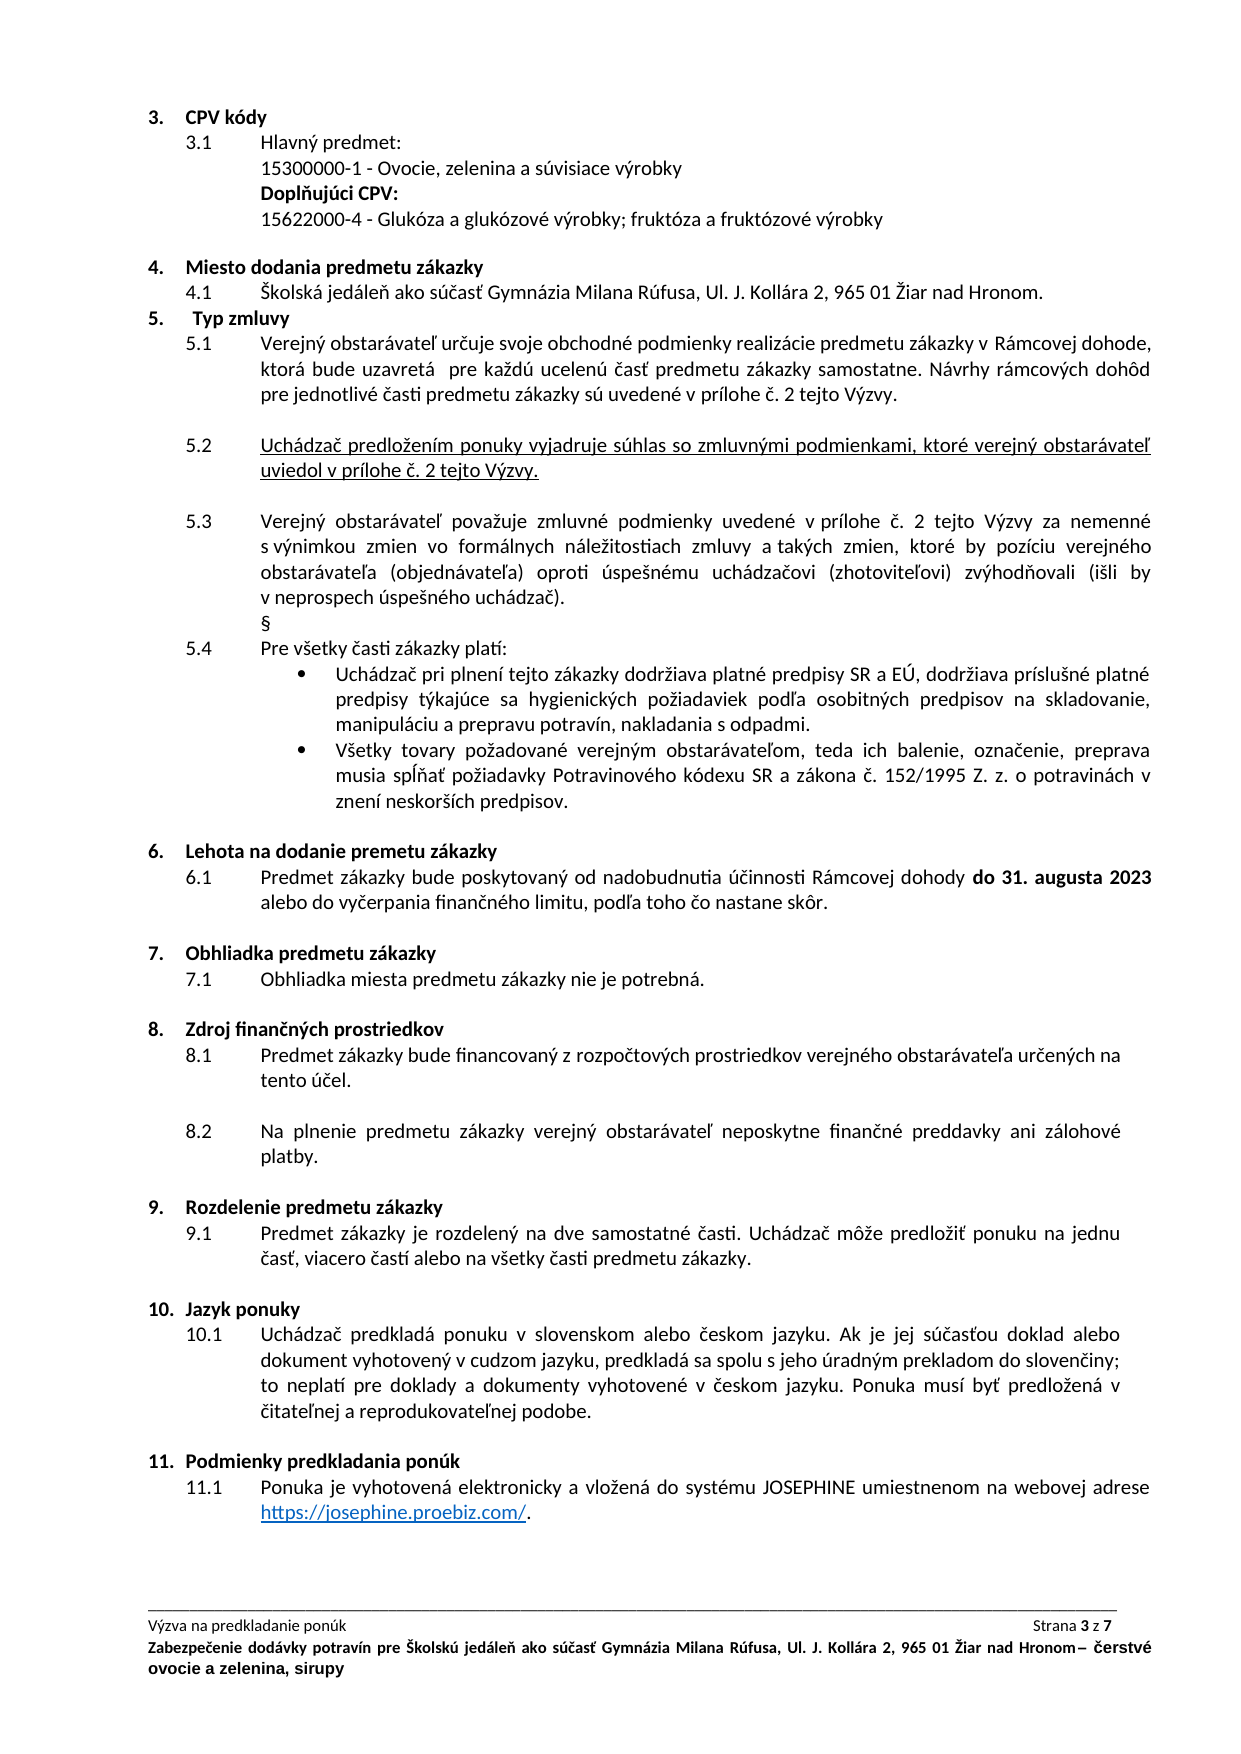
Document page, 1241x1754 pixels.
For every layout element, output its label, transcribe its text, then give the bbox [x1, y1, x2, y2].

subtitle CPV kódy [148, 104, 1123, 129]
list Uchádzač predložením ponuky vyjadruje súhlas so zmluvnými podmienkami, ktoré verejný obstarávateľ uviedol v prílohe č. 2 tejto Výzvy. [185, 432, 1152, 483]
subtitle Zdroj finančných prostriedkov [148, 1017, 1123, 1042]
list 15622000-4 - Glukóza a glukózové výrobky; fruktóza a fruktózové výrobky [260, 206, 1152, 231]
subtitle Rozdelenie predmetu zákazky [148, 1194, 1123, 1220]
list Uchádzač predkladá ponuku v slovenskom alebo českom jazyku. Ak je jej súčasťou doklad alebo dokument vyhotovený v cudzom jazyku, predkladá sa spolu s jeho úradným prekladom do slovenčiny; to neplatí pre doklady a dokumenty vyhotovené v českom jazyku. Ponuka musí byť predložená v čitateľnej a reprodukovateľnej podobe. [185, 1322, 1122, 1423]
list Školská jedáleň ako súčasť Gymnázia Milana Rúfusa, Ul. J. Kollára 2, 965 01 Žiar nad Hronom. [185, 279, 1152, 305]
list Ponuka je vyhotovená elektronicky a vložená do systému JOSEPHINE umiestnenom na webovej adrese https://josephine.proebiz.com/. [185, 1474, 1152, 1525]
list Predmet zákazky bude poskytovaný od nadobudnutia účinnosti Rámcovej dohody do 31. augusta 2023 alebo do vyčerpania finančného limitu, podľa toho čo nastane skôr. [185, 864, 1152, 915]
subtitle Miesto dodania predmetu zákazky [148, 254, 1123, 279]
subtitle Obhliadka predmetu zákazky [148, 940, 1123, 966]
list Obhliadka miesta predmetu zákazky nie je potrebná. [185, 966, 1122, 991]
list Jazyk ponuky [148, 1296, 1122, 1322]
list Uchádzač pri plnení tejto zákazky dodržiava platné predpisy SR a EÚ, dodržiava príslušné platné predpisy týkajúce sa hygienických požiadaviek podľa osobitných predpisov na skladovanie, manipuláciu a prepravu potravín, nakladania s odpadmi. [298, 661, 1152, 737]
list Predmet zákazky je rozdelený na dve samostatné časti. Uchádzač môže predložiť ponuku na jednu časť, viacero častí alebo na všetky časti predmetu zákazky. [185, 1220, 1122, 1271]
list Na plnenie predmetu zákazky verejný obstarávateľ neposkytne finančné preddavky ani zálohové platby. [185, 1118, 1122, 1169]
subtitle Lehota na dodanie premetu zákazky [148, 839, 1123, 864]
list Všetky tovary požadované verejným obstarávateľom, teda ich balenie, označenie, preprava musia spĺňať požiadavky Potravinového kódexu SR a zákona č. 152/1995 Z. z. o potravinách v znení neskorších predpisov. [298, 737, 1152, 813]
list Doplňujúci CPV: [260, 180, 1152, 206]
list Hlavný predmet: [185, 129, 1152, 155]
text § [260, 610, 1152, 635]
subtitle Podmienky predkladania ponúk [148, 1449, 1123, 1474]
list Verejný obstarávateľ považuje zmluvné podmienky uvedené v prílohe č. 2 tejto Výzvy za nemenné s výnimkou zmien vo formálnych náležitostiach zmluvy a takých zmien, ktoré by pozíciu verejného obstarávateľa (objednávateľa) oproti úspešnému uchádzačovi (zhotoviteľovi) zvýhodňovali (išli by v neprospech úspešného uchádzač). [185, 508, 1152, 610]
subtitle Typ zmluvy [148, 305, 1123, 330]
list Pre všetky časti zákazky platí: [185, 635, 1152, 661]
list Predmet zákazky bude financovaný z rozpočtových prostriedkov verejného obstarávateľa určených na tento účel. [185, 1042, 1122, 1093]
list 15300000-1 - Ovocie, zelenina a súvisiace výrobky [260, 155, 1152, 180]
list Verejný obstarávateľ určuje svoje obchodné podmienky realizácie predmetu zákazky v Rámcovej dohode, ktorá bude uzavretá pre každú ucelenú časť predmetu zákazky samostatne. Návrhy rámcových dohôd pre jednotlivé časti predmetu zákazky sú uvedené v prílohe č. 2 tejto Výzvy. [185, 330, 1152, 407]
